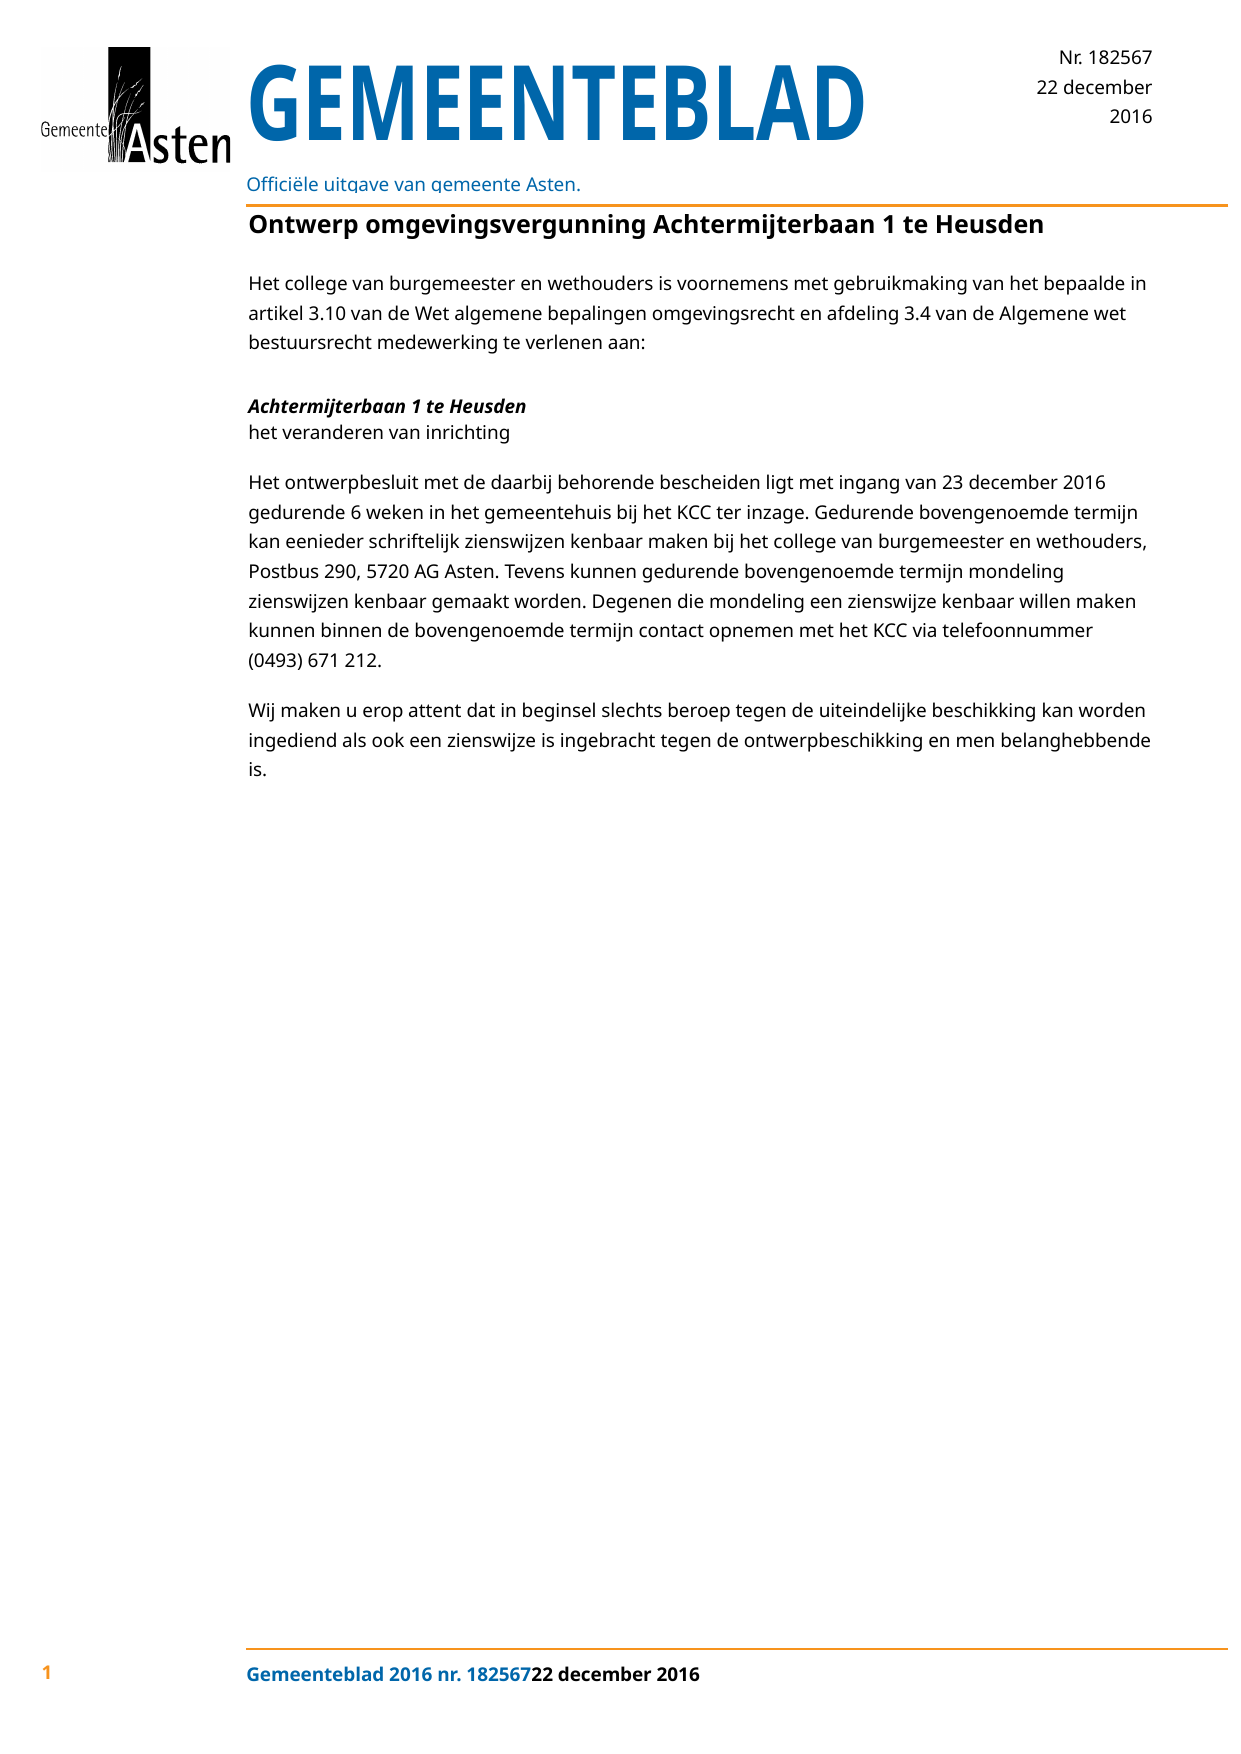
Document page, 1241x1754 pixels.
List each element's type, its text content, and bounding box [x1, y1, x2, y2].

text het veranderen van inrichting [248, 419, 1152, 445]
text Het college van burgemeester en wethouders is voornemens met gebruikmaking van het bepaalde in artikel 3.10 van de Wet algemene bepalingen omgevingsrecht en afdeling 3.4 van de Algemene wet bestuursrecht medewerking te verlenen aan: [248, 270, 1152, 355]
text Wij maken u erop attent dat in beginsel slechts beroep tegen de uiteindelijke beschikking kan worden ingediend als ook een zienswijze is ingebracht tegen de ontwerpbeschikking en men belanghebbende is. [248, 697, 1152, 782]
text Achtermijterbaan 1 te Heusden [248, 393, 1152, 419]
picture [41, 47, 231, 172]
text Het ontwerpbesluit met de daarbij behorende bescheiden ligt met ingang van 23 december 2016 gedurende 6 weken in het gemeentehuis bij het KCC ter inzage. Gedurende bovengenoemde termijn kan eenieder schriftelijk zienswijzen kenbaar maken bij het college van burgemeester en wethouders, Postbus 290, 5720 AG Asten. Tevens kunnen gedurende bovengenoemde termijn mondeling zienswijzen kenbaar gemaakt worden. Degenen die mondeling een zienswijze kenbaar willen maken kunnen binnen de bovengenoemde termijn contact opnemen met het KCC via telefoonnummer (0493) 671 212. [248, 469, 1152, 673]
text Ontwerp omgevingsvergunning Achtermijterbaan 1 te Heusden [248, 207, 1152, 241]
